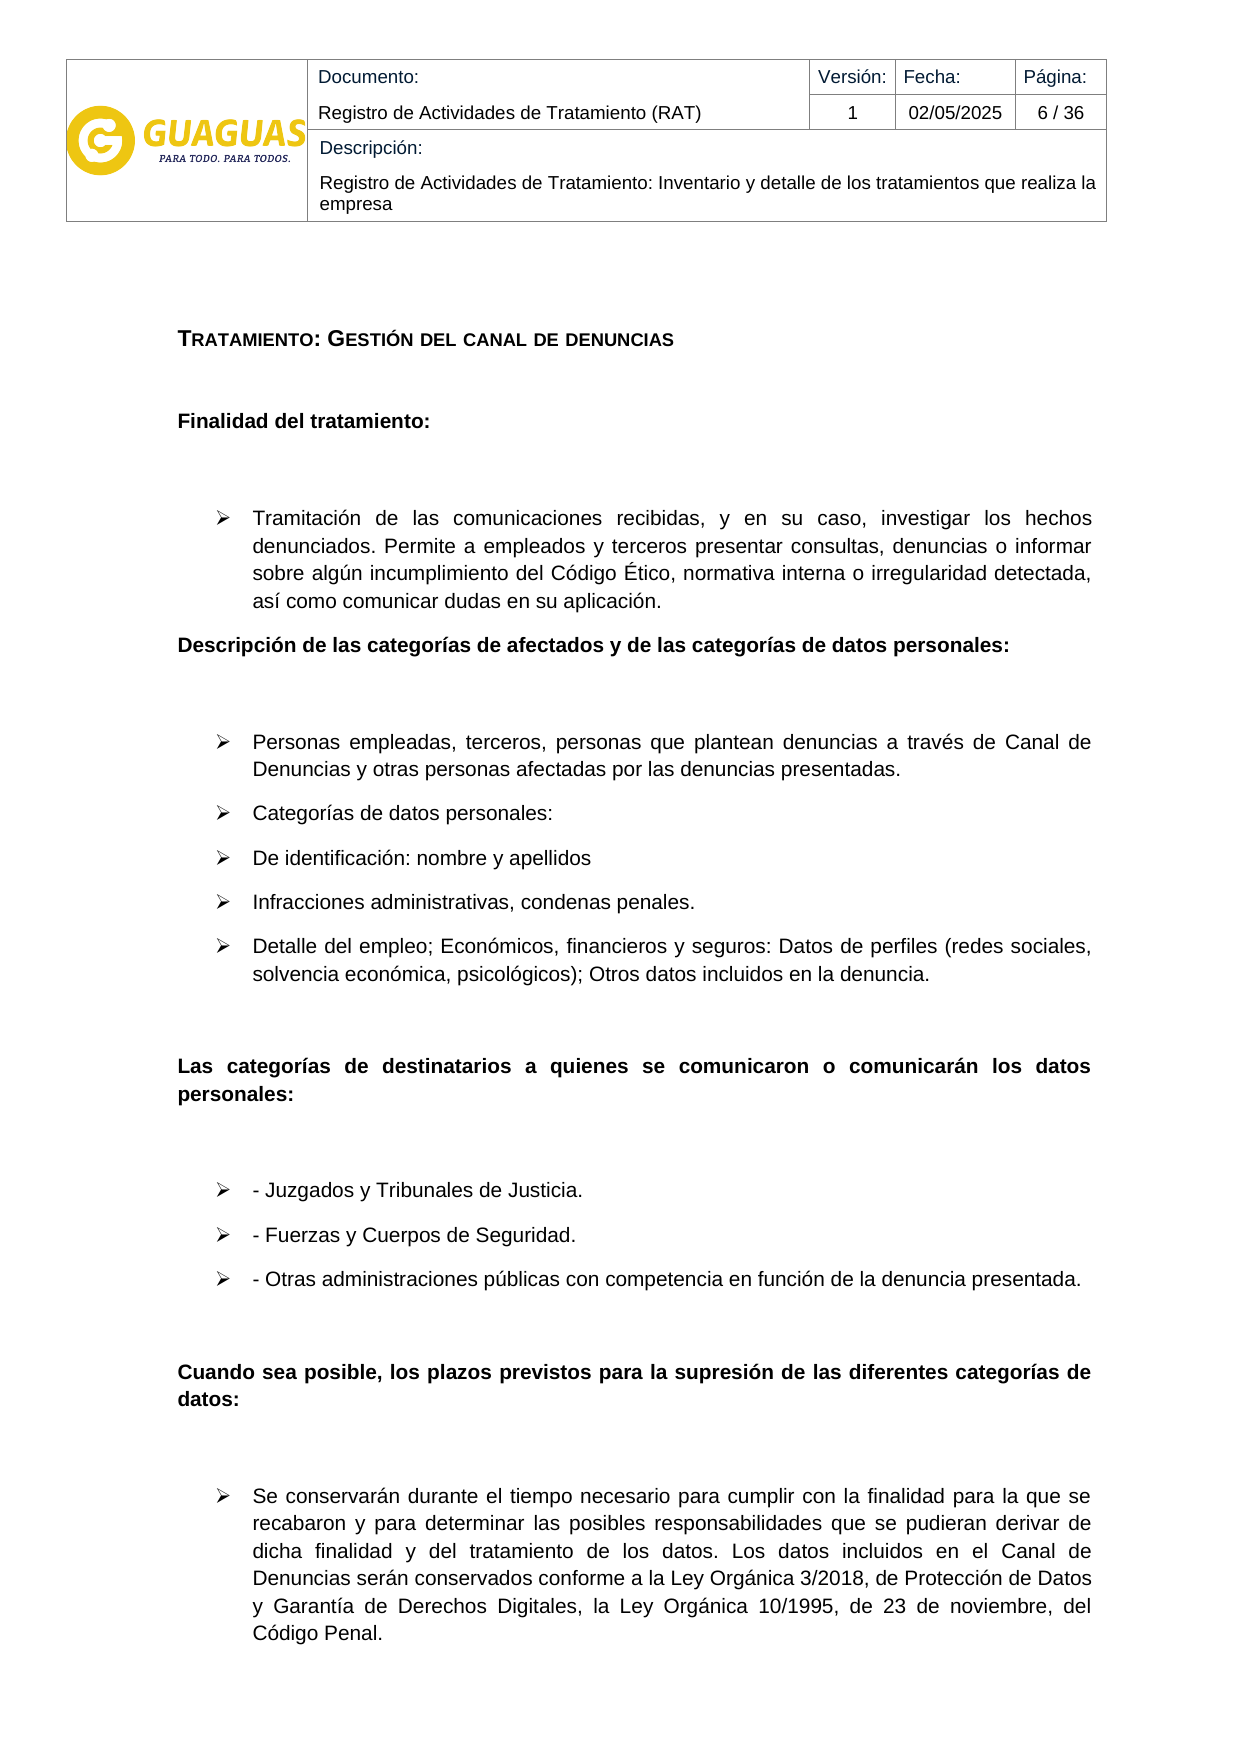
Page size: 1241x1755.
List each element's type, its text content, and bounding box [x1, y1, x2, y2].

text Cuando sea posible, los plazos previstos para la supresión de las diferentes categorías de datos: [177, 1359, 1093, 1411]
list Infracciones administrativas, condenas penales. [215, 890, 1093, 914]
list - Juzgados y Tribunales de Justicia. [215, 1178, 1093, 1202]
text Finalidad del tratamiento: [177, 409, 1093, 433]
list - Fuerzas y Cuerpos de Seguridad. [215, 1223, 1093, 1247]
list Detalle del empleo; Económicos, financieros y seguros: Datos de perfiles (redes sociales, solvencia económica, psicológicos); Otros datos incluidos en la denuncia. [215, 934, 1093, 986]
text Las categorías de destinatarios a quienes se comunicaron o comunicarán los datos personales: [177, 1054, 1093, 1106]
list Se conservarán durante el tiempo necesario para cumplir con la finalidad para la que se recabaron y para determinar las posibles responsabilidades que se pudieran derivar de dicha finalidad y del tratamiento de los datos. Los datos incluidos en el Canal de Denuncias serán conservados conforme a la Ley Orgánica 3/2018, de Protección de Datos y Garantía de Derechos Digitales, la Ley Orgánica 10/1995, de 23 de noviembre, del Código Penal. [215, 1484, 1093, 1645]
list - Otras administraciones públicas con competencia en función de la denuncia presentada. [215, 1267, 1093, 1291]
text Descripción de las categorías de afectados y de las categorías de datos personales: [177, 633, 1093, 657]
list Categorías de datos personales: [215, 801, 1093, 825]
list Personas empleadas, terceros, personas que plantean denuncias a través de Canal de Denuncias y otras personas afectadas por las denuncias presentadas. [215, 729, 1093, 781]
subtitle Tratamiento: Gestión del canal de denuncias [177, 324, 1093, 351]
list De identificación: nombre y apellidos [215, 846, 1093, 869]
list Tramitación de las comunicaciones recibidas, y en su caso, investigar los hechos denunciados. Permite a empleados y terceros presentar consultas, denuncias o informar sobre algún incumplimiento del Código Ético, normativa interna o irregularidad detectada, así como comunicar dudas en su aplicación. [215, 506, 1093, 613]
